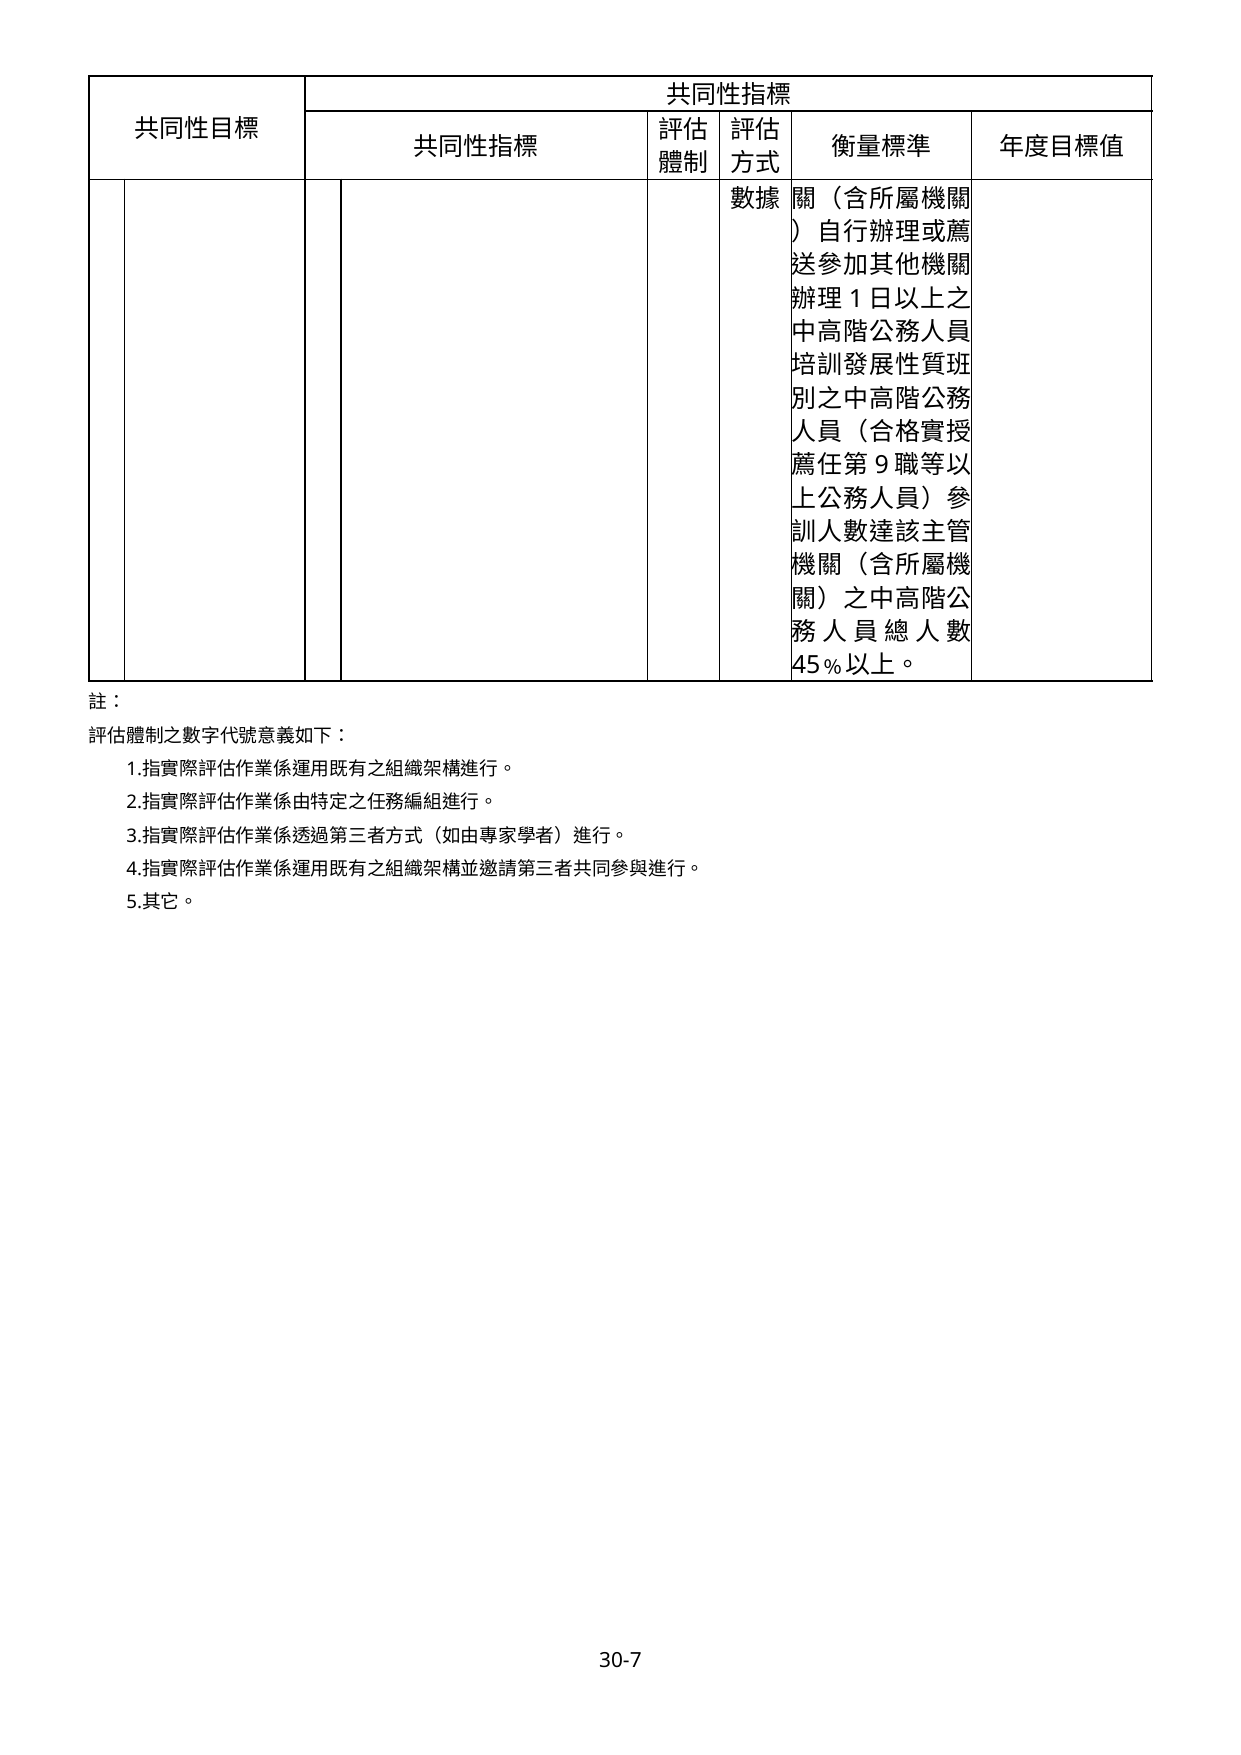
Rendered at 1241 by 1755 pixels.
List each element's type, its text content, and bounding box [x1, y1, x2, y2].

table_cell 評估 體制 [648, 112, 719, 178]
table_cell [342, 180, 647, 680]
text 1.指實際評估作業係運用既有之組織架構進行。 [89, 749, 1152, 782]
table_cell [306, 180, 340, 680]
table_header 共同性目標 [90, 77, 304, 178]
table_cell 衡量標準 [792, 112, 971, 178]
text 評估體制之數字代號意義如下： [89, 715, 1152, 749]
table_cell [90, 180, 124, 680]
table_cell 評估 方式 [720, 112, 791, 178]
text 註： [89, 682, 1152, 715]
text 2.指實際評估作業係由特定之任務編組進行。 [89, 782, 1152, 815]
table_header 共同性指標 [306, 77, 1151, 110]
table_cell 共同性指標 [306, 112, 647, 178]
text 3.指實際評估作業係透過第三者方式（如由專家學者）進行。 [89, 815, 1152, 849]
table_cell 數據 [720, 180, 791, 680]
table_cell [972, 180, 1151, 680]
table_cell [125, 180, 304, 680]
table_cell 關（含所屬機關）自行辦理或薦送參加其他機關辦理1日以上之中高階公務人員培訓發展性質班別之中高階公務人員（合格實授薦任第9職等以上公務人員）參訓人數達該主管機關（含所屬機關）之中高階公務人員總人數45﹪以上。 [792, 180, 971, 680]
text 4.指實際評估作業係運用既有之組織架構並邀請第三者共同參與進行。 [89, 849, 1152, 882]
text 5.其它。 [89, 882, 1152, 915]
table_cell 年度目標值 [972, 112, 1151, 178]
table_cell [648, 180, 719, 680]
